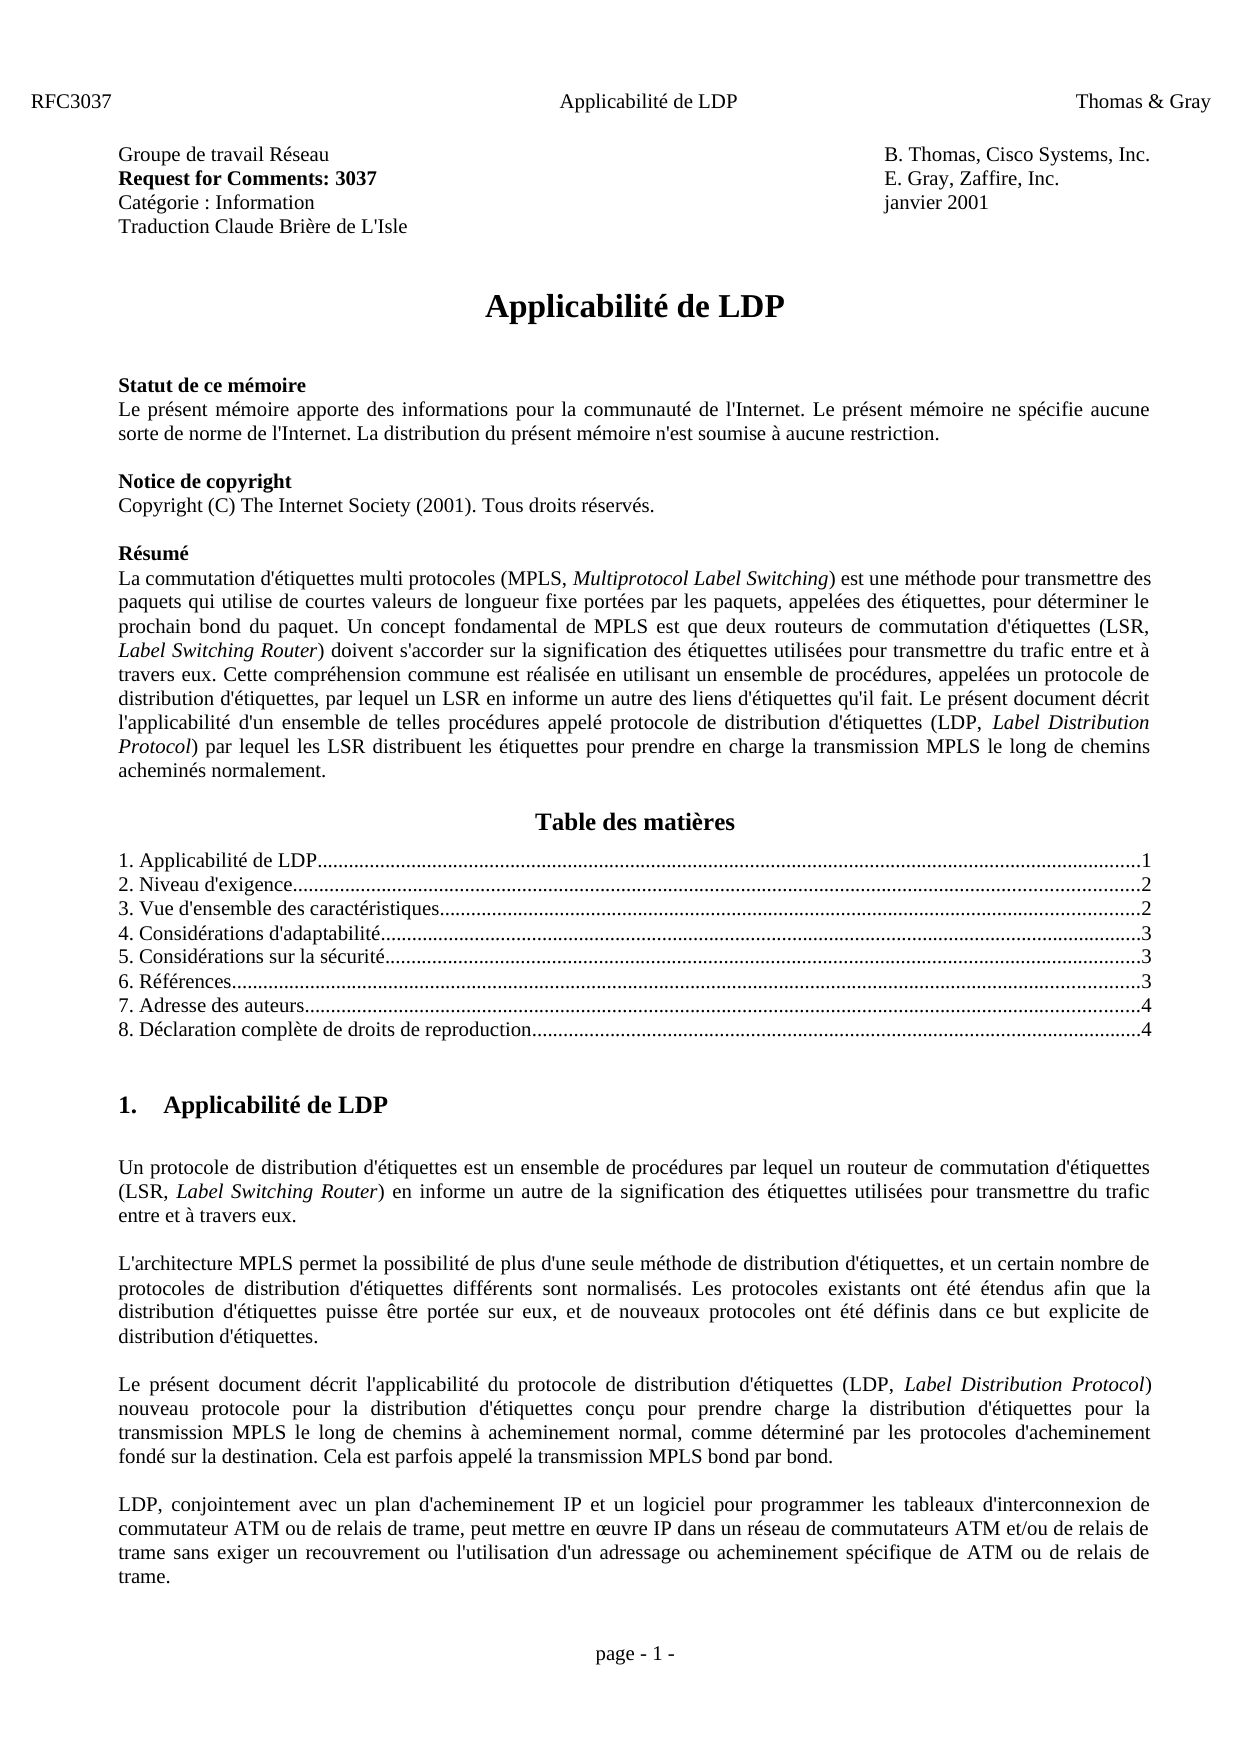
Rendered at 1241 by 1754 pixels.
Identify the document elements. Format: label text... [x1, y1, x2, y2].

subtitle Table des matières [118, 807, 1152, 836]
text Copyright (C) The Internet Society (2001). Tous droits réservés. [118, 493, 1152, 517]
text L'architecture MPLS permet la possibilité de plus d'une seule méthode de distribution d'étiquettes, et un certain nombre de protocoles de distribution d'étiquettes différents sont normalisés. Les protocoles existants ont été étendus afin que la distribution d'étiquettes puisse être portée sur eux, et de nouveaux protocoles ont été définis dans ce but explicite de distribution d'étiquettes. [118, 1251, 1152, 1348]
text 5. Considérations sur la sécurité 3 [118, 944, 1152, 968]
text Un protocole de distribution d'étiquettes est un ensemble de procédures par lequel un routeur de commutation d'étiquettes (LSR, Label Switching Router) en informe un autre de la signification des étiquettes utilisées pour transmettre du trafic entre et à travers eux. [118, 1155, 1152, 1227]
text Groupe de travail Réseau B. Thomas, Cisco Systems, Inc. [118, 142, 1152, 166]
text Le présent mémoire apporte des informations pour la communauté de l'Internet. Le présent mémoire ne spécifie aucune sorte de norme de l'Internet. La distribution du présent mémoire n'est soumise à aucune restriction. [118, 397, 1152, 445]
text Applicabilité de LDP [118, 286, 1152, 325]
text 4. Considérations d'adaptabilité 3 [118, 920, 1152, 944]
text Traduction Claude Brière de L'Isle [118, 214, 1152, 238]
subtitle 1. Applicabilité de LDP [118, 1090, 1152, 1118]
text 6. Références 3 [118, 968, 1152, 993]
text 1. Applicabilité de LDP 1 [118, 848, 1152, 872]
text Request for Comments: 3037 E. Gray, Zaffire, Inc. [118, 166, 1152, 190]
text 2. Niveau d'exigence 2 [118, 872, 1152, 896]
text La commutation d'étiquettes multi protocoles (MPLS, Multiprotocol Label Switching) est une méthode pour transmettre des paquets qui utilise de courtes valeurs de longueur fixe portées par les paquets, appelées des étiquettes, pour déterminer le prochain bond du paquet. Un concept fondamental de MPLS est que deux routeurs de commutation d'étiquettes (LSR, Label Switching Router) doivent s'accorder sur la signification des étiquettes utilisées pour transmettre du trafic entre et à travers eux. Cette compréhension commune est réalisée en utilisant un ensemble de procédures, appelées un protocole de distribution d'étiquettes, par lequel un LSR en informe un autre des liens d'étiquettes qu'il fait. Le présent document décrit l'applicabilité d'un ensemble de telles procédures appelé protocole de distribution d'étiquettes (LDP, Label Distribution Protocol) par lequel les LSR distribuent les étiquettes pour prendre en charge la transmission MPLS le long de chemins acheminés normalement. [118, 565, 1152, 782]
text Le présent document décrit l'applicabilité du protocole de distribution d'étiquettes (LDP, Label Distribution Protocol) nouveau protocole pour la distribution d'étiquettes conçu pour prendre charge la distribution d'étiquettes pour la transmission MPLS le long de chemins à acheminement normal, comme déterminé par les protocoles d'acheminement fondé sur la destination. Cela est parfois appelé la transmission MPLS bond par bond. [118, 1372, 1152, 1468]
text Statut de ce mémoire [118, 373, 1152, 397]
text Catégorie : Information janvier 2001 [118, 190, 1152, 214]
text Résumé [118, 541, 1152, 565]
text LDP, conjointement avec un plan d'acheminement IP et un logiciel pour programmer les tableaux d'interconnexion de commutateur ATM ou de relais de trame, peut mettre en œuvre IP dans un réseau de commutateurs ATM et/ou de relais de trame sans exiger un recouvrement ou l'utilisation d'un adressage ou acheminement spécifique de ATM ou de relais de trame. [118, 1492, 1152, 1588]
text 8. Déclaration complète de droits de reproduction 4 [118, 1017, 1152, 1041]
text Notice de copyright [118, 469, 1152, 493]
text 7. Adresse des auteurs 4 [118, 993, 1152, 1017]
text 3. Vue d'ensemble des caractéristiques 2 [118, 896, 1152, 920]
